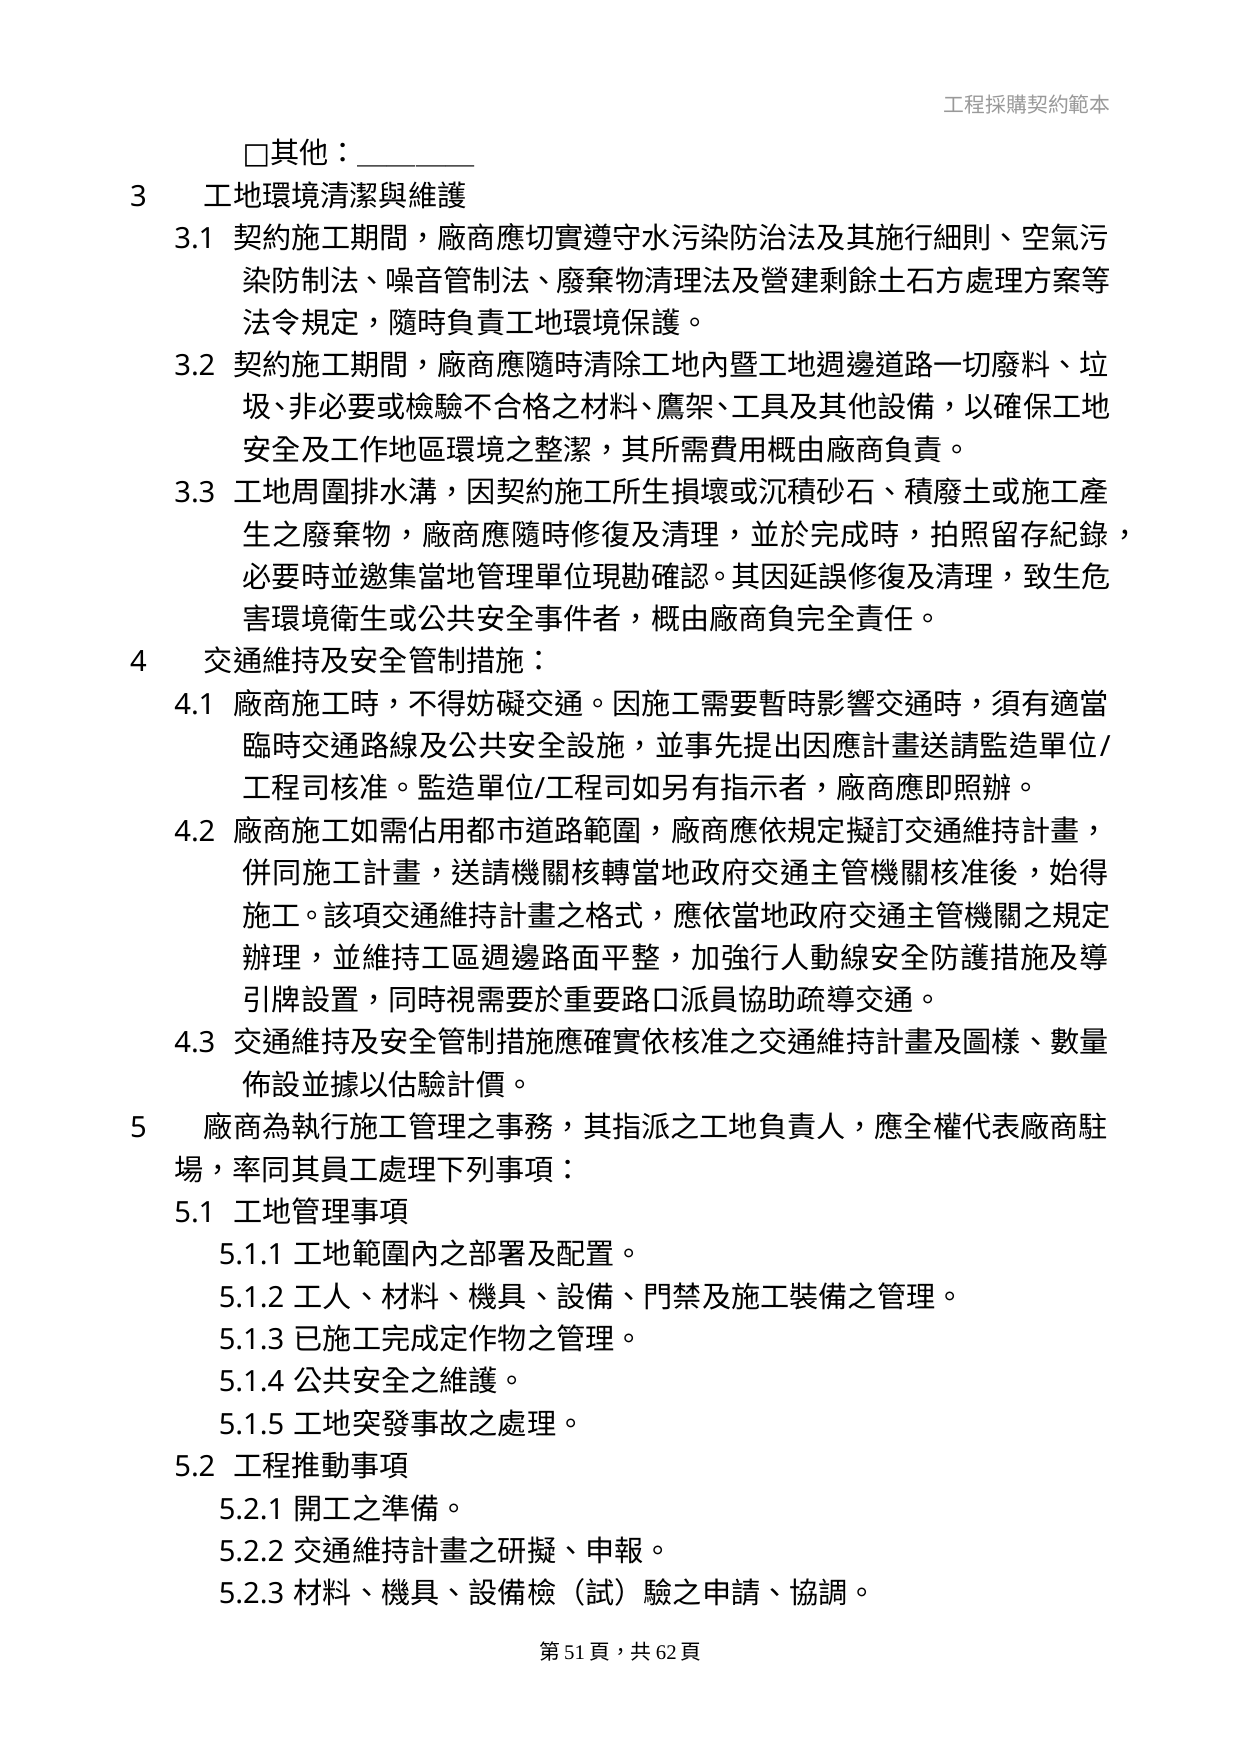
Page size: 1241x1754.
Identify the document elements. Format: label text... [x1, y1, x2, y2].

list 工地突發事故之處理。 [218, 1400, 1110, 1443]
list 廠商為執行施工管理之事務，其指派之工地負責人，應全權代表廠商駐場，率同其員工處理下列事項： [130, 1104, 1110, 1188]
list 廠商施工時，不得妨礙交通。因施工需要暫時影響交通時，須有適當臨時交通路線及公共安全設施，並事先提出因應計畫送請監造單位/工程司核准。監造單位/工程司如另有指示者，廠商應即照辦。 [174, 680, 1110, 807]
text □其他：＿＿＿＿ [242, 130, 1110, 172]
list 工地周圍排水溝，因契約施工所生損壞或沉積砂石、積廢土或施工產生之廢棄物，廠商應隨時修復及清理，並於完成時，拍照留存紀錄，必要時並邀集當地管理單位現勘確認。其因延誤修復及清理，致生危害環境衛生或公共安全事件者，概由廠商負完全責任。 [174, 469, 1110, 638]
list 工地範圍內之部署及配置。 [218, 1231, 1110, 1273]
list 工地管理事項 [174, 1188, 1110, 1231]
list 契約施工期間，廠商應隨時清除工地內暨工地週邊道路一切廢料、垃圾、非必要或檢驗不合格之材料、鷹架、工具及其他設備，以確保工地安全及工作地區環境之整潔，其所需費用概由廠商負責。 [174, 342, 1110, 469]
list 工地環境清潔與維護 [130, 172, 1110, 215]
list 已施工完成定作物之管理。 [218, 1316, 1110, 1358]
list 公共安全之維護。 [218, 1358, 1110, 1400]
list 工人、材料、機具、設備、門禁及施工裝備之管理。 [218, 1273, 1110, 1316]
list 廠商施工如需佔用都市道路範圍，廠商應依規定擬訂交通維持計畫，併同施工計畫，送請機關核轉當地政府交通主管機關核准後，始得施工。該項交通維持計畫之格式，應依當地政府交通主管機關之規定辦理，並維持工區週邊路面平整，加強行人動線安全防護措施及導引牌設置，同時視需要於重要路口派員協助疏導交通。 [174, 807, 1110, 1019]
list 開工之準備。 [218, 1485, 1110, 1528]
list 交通維持及安全管制措施： [130, 638, 1110, 680]
list 契約施工期間，廠商應切實遵守水污染防治法及其施行細則、空氣污染防制法、噪音管制法、廢棄物清理法及營建剩餘土石方處理方案等法令規定，隨時負責工地環境保護。 [174, 215, 1110, 342]
list 工程推動事項 [174, 1443, 1110, 1485]
list 交通維持計畫之研擬、申報。 [218, 1528, 1110, 1570]
list 交通維持及安全管制措施應確實依核准之交通維持計畫及圖樣、數量佈設並據以估驗計價。 [174, 1019, 1110, 1104]
list 材料、機具、設備檢（試）驗之申請、協調。 [218, 1570, 1110, 1612]
